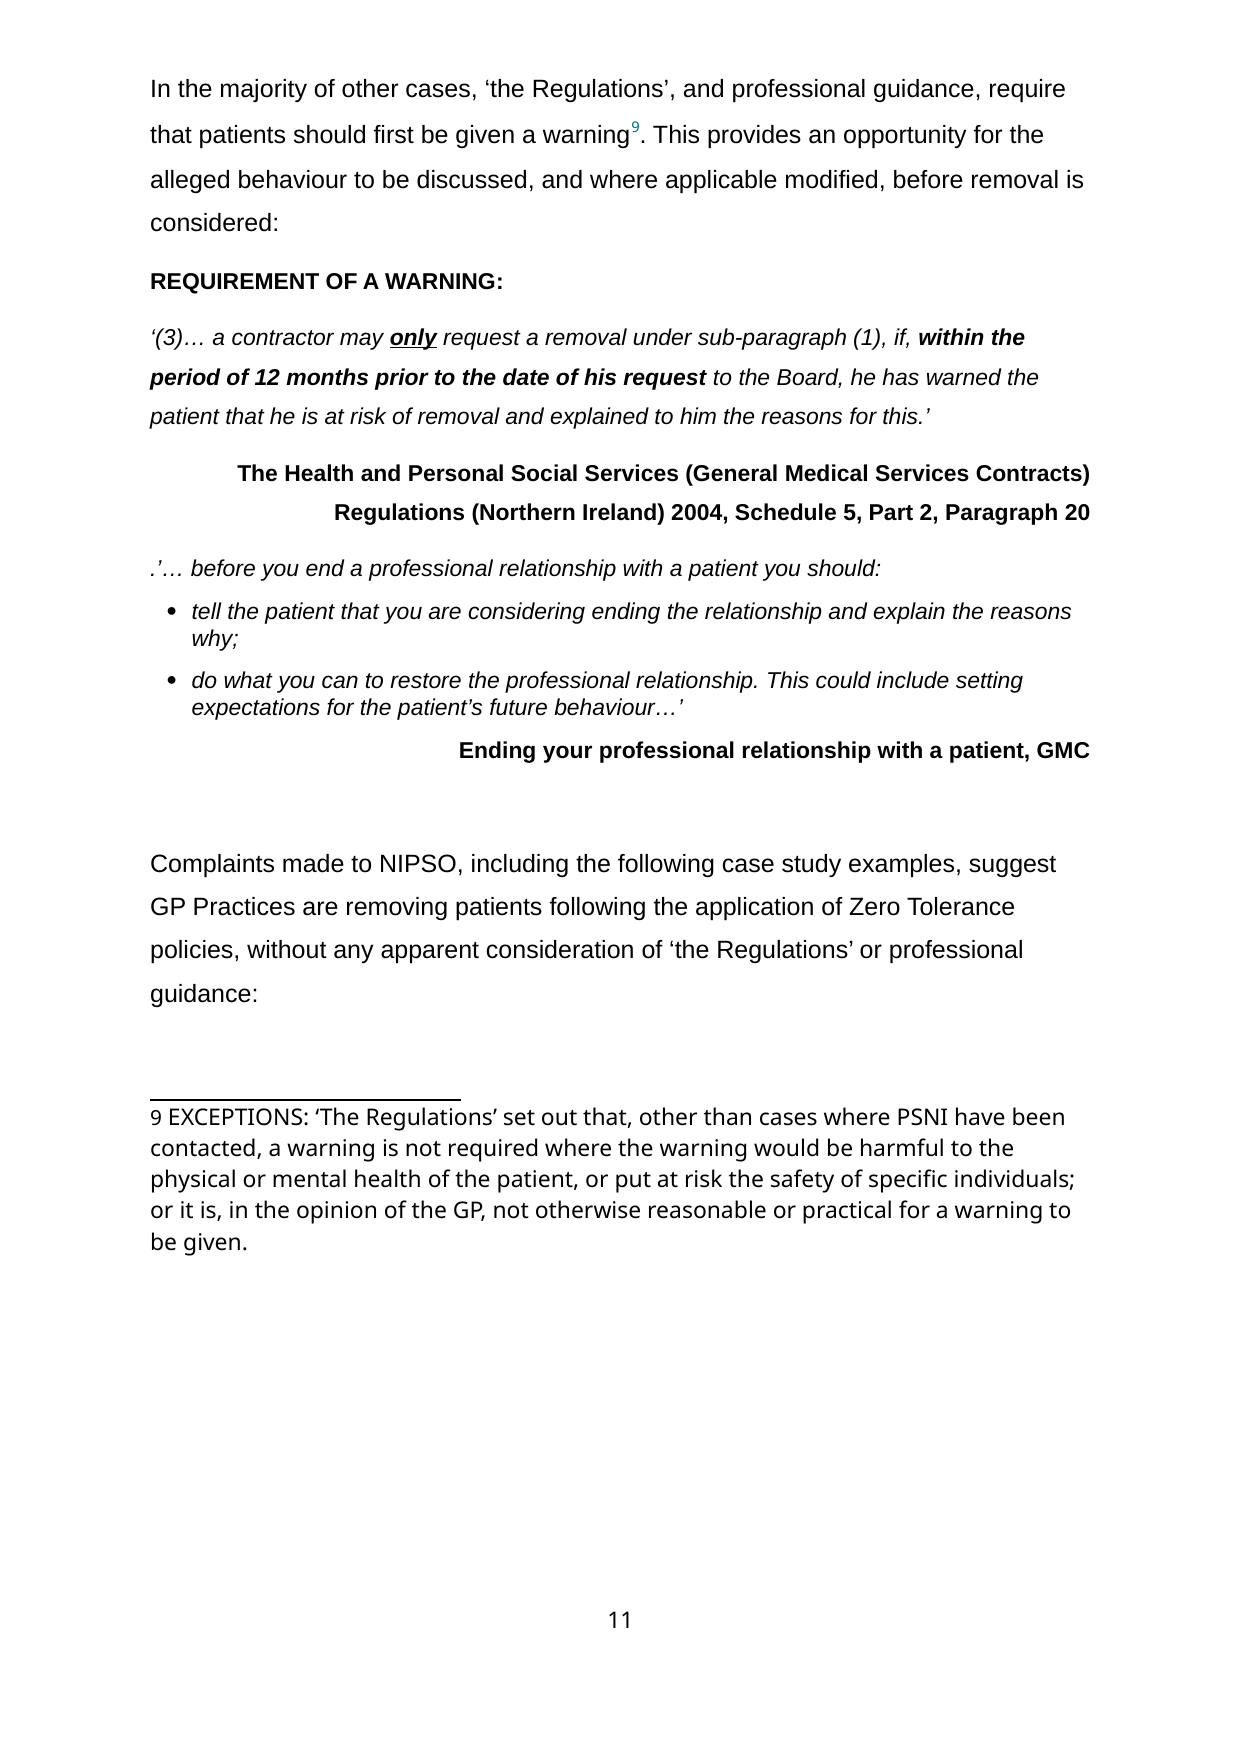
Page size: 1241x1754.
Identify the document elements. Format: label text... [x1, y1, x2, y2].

text .’… before you end a professional relationship with a patient you should: [150, 555, 1090, 581]
list do what you can to restore the professional relationship. This could include setting expectations for the patient’s future behaviour…’ [168, 667, 1090, 720]
text EXCEPTIONS: ‘The Regulations’ set out that, other than cases where PSNI have been contacted, a warning is not required where the warning would be harmful to the physical or mental health of the patient, or put at risk the safety of specific individuals; or it is, in the opinion of the GP, not otherwise reasonable or practical for a warning to be given. [150, 1101, 1090, 1257]
text ‘(3)… a contractor may only request a removal under sub-paragraph (1), if, within the period of 12 months prior to the date of his request to the Board, he has warned the patient that he is at risk of removal and explained to him the reasons for this.’ [150, 324, 1090, 430]
text In the majority of other cases, ‘the Regulations’, and professional guidance, require that patients should first be given a warning. This provides an opportunity for the alleged behaviour to be discussed, and where applicable modified, before removal is considered: [150, 74, 1090, 237]
text REQUIREMENT OF A WARNING: [150, 268, 1090, 294]
text Ending your professional relationship with a patient, GMC [150, 737, 1090, 763]
text The Health and Personal Social Services (General Medical Services Contracts) Regulations (Northern Ireland) 2004, Schedule 5, Part 2, Paragraph 20 [150, 459, 1090, 525]
list tell the patient that you are considering ending the relationship and explain the reasons why; [168, 598, 1090, 651]
text Complaints made to NIPSO, including the following case study examples, suggest GP Practices are removing patients following the application of Zero Tolerance policies, without any apparent consideration of ‘the Regulations’ or professional guidance: [150, 849, 1090, 1007]
